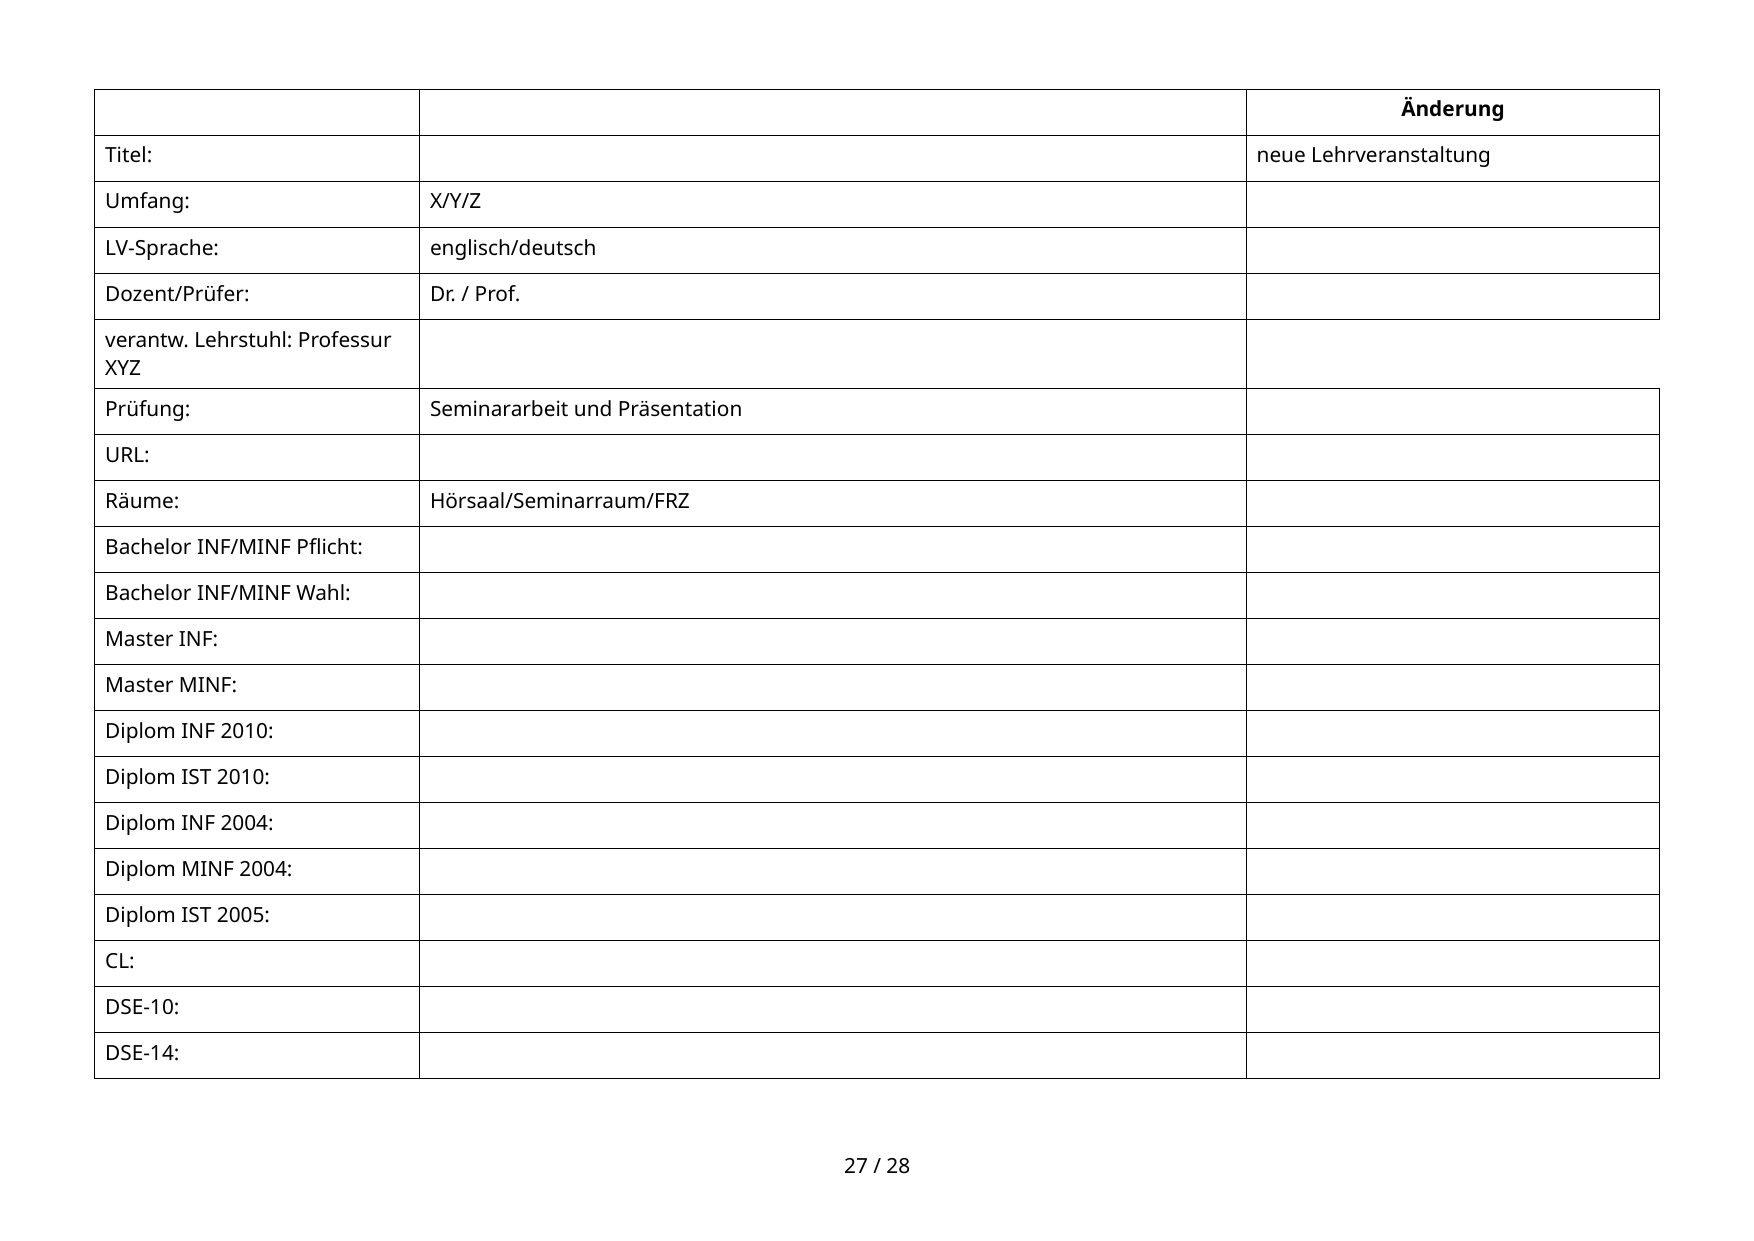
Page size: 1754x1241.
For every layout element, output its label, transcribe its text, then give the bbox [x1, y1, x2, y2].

table_cell neue Lehrveranstaltung [1247, 136, 1659, 181]
table_cell [1247, 895, 1659, 940]
table_cell [1247, 665, 1659, 710]
table_cell [420, 136, 1246, 181]
table_header Änderung [1247, 90, 1659, 134]
table_cell [1247, 711, 1659, 756]
table_cell URL: [95, 435, 419, 480]
table_cell [1247, 182, 1659, 227]
table_cell [420, 803, 1246, 848]
table_cell [1247, 481, 1659, 526]
table_cell verantw. Lehrstuhl: Professur XYZ [95, 320, 419, 388]
table_cell [1247, 757, 1659, 802]
table_cell [420, 987, 1246, 1032]
table_cell Prüfung: [95, 389, 419, 434]
table_cell Bachelor INF/MINF Wahl: [95, 573, 419, 618]
table_cell [420, 757, 1246, 802]
table_cell Dozent/Prüfer: [95, 274, 419, 319]
table_cell [420, 573, 1246, 618]
table_cell DSE-10: [95, 987, 419, 1032]
table_cell [1247, 1033, 1659, 1078]
table_cell Diplom INF 2010: [95, 711, 419, 756]
table_cell englisch/deutsch [420, 228, 1246, 273]
table_cell [420, 665, 1246, 710]
table_cell Bachelor INF/MINF Pflicht: [95, 527, 419, 572]
table_cell [1247, 573, 1659, 618]
table_cell Master INF: [95, 619, 419, 664]
table_cell [420, 1033, 1246, 1078]
table_cell [1247, 274, 1659, 319]
table_cell [1247, 228, 1659, 273]
table_cell Diplom MINF 2004: [95, 849, 419, 894]
table_cell [1247, 849, 1659, 894]
table_cell [1247, 435, 1659, 480]
table_cell Dr. / Prof. [420, 274, 1246, 319]
table_cell Master MINF: [95, 665, 419, 710]
table_cell Titel: [95, 136, 419, 181]
table_cell [420, 711, 1246, 756]
table_cell [1247, 527, 1659, 572]
table_cell [420, 320, 1246, 388]
table_cell [1247, 803, 1659, 848]
table_cell DSE-14: [95, 1033, 419, 1078]
table_cell [420, 435, 1246, 480]
table_cell [420, 527, 1246, 572]
table_cell Hörsaal/Seminarraum/FRZ [420, 481, 1246, 526]
table_cell [420, 941, 1246, 986]
table_cell [1247, 987, 1659, 1032]
table_cell Umfang: [95, 182, 419, 227]
table_cell Diplom IST 2005: [95, 895, 419, 940]
table_cell Diplom INF 2004: [95, 803, 419, 848]
table_header [420, 90, 1246, 134]
table_header [95, 90, 419, 134]
table_cell [420, 849, 1246, 894]
table_cell Diplom IST 2010: [95, 757, 419, 802]
table_cell [420, 895, 1246, 940]
table_cell LV-Sprache: [95, 228, 419, 273]
table_cell Seminararbeit und Präsentation [420, 389, 1246, 434]
table_cell X/Y/Z [420, 182, 1246, 227]
table_cell [1247, 389, 1659, 434]
table_cell [1247, 619, 1659, 664]
table_cell [420, 619, 1246, 664]
table_cell Räume: [95, 481, 419, 526]
table_cell CL: [95, 941, 419, 986]
table_cell [1247, 941, 1659, 986]
